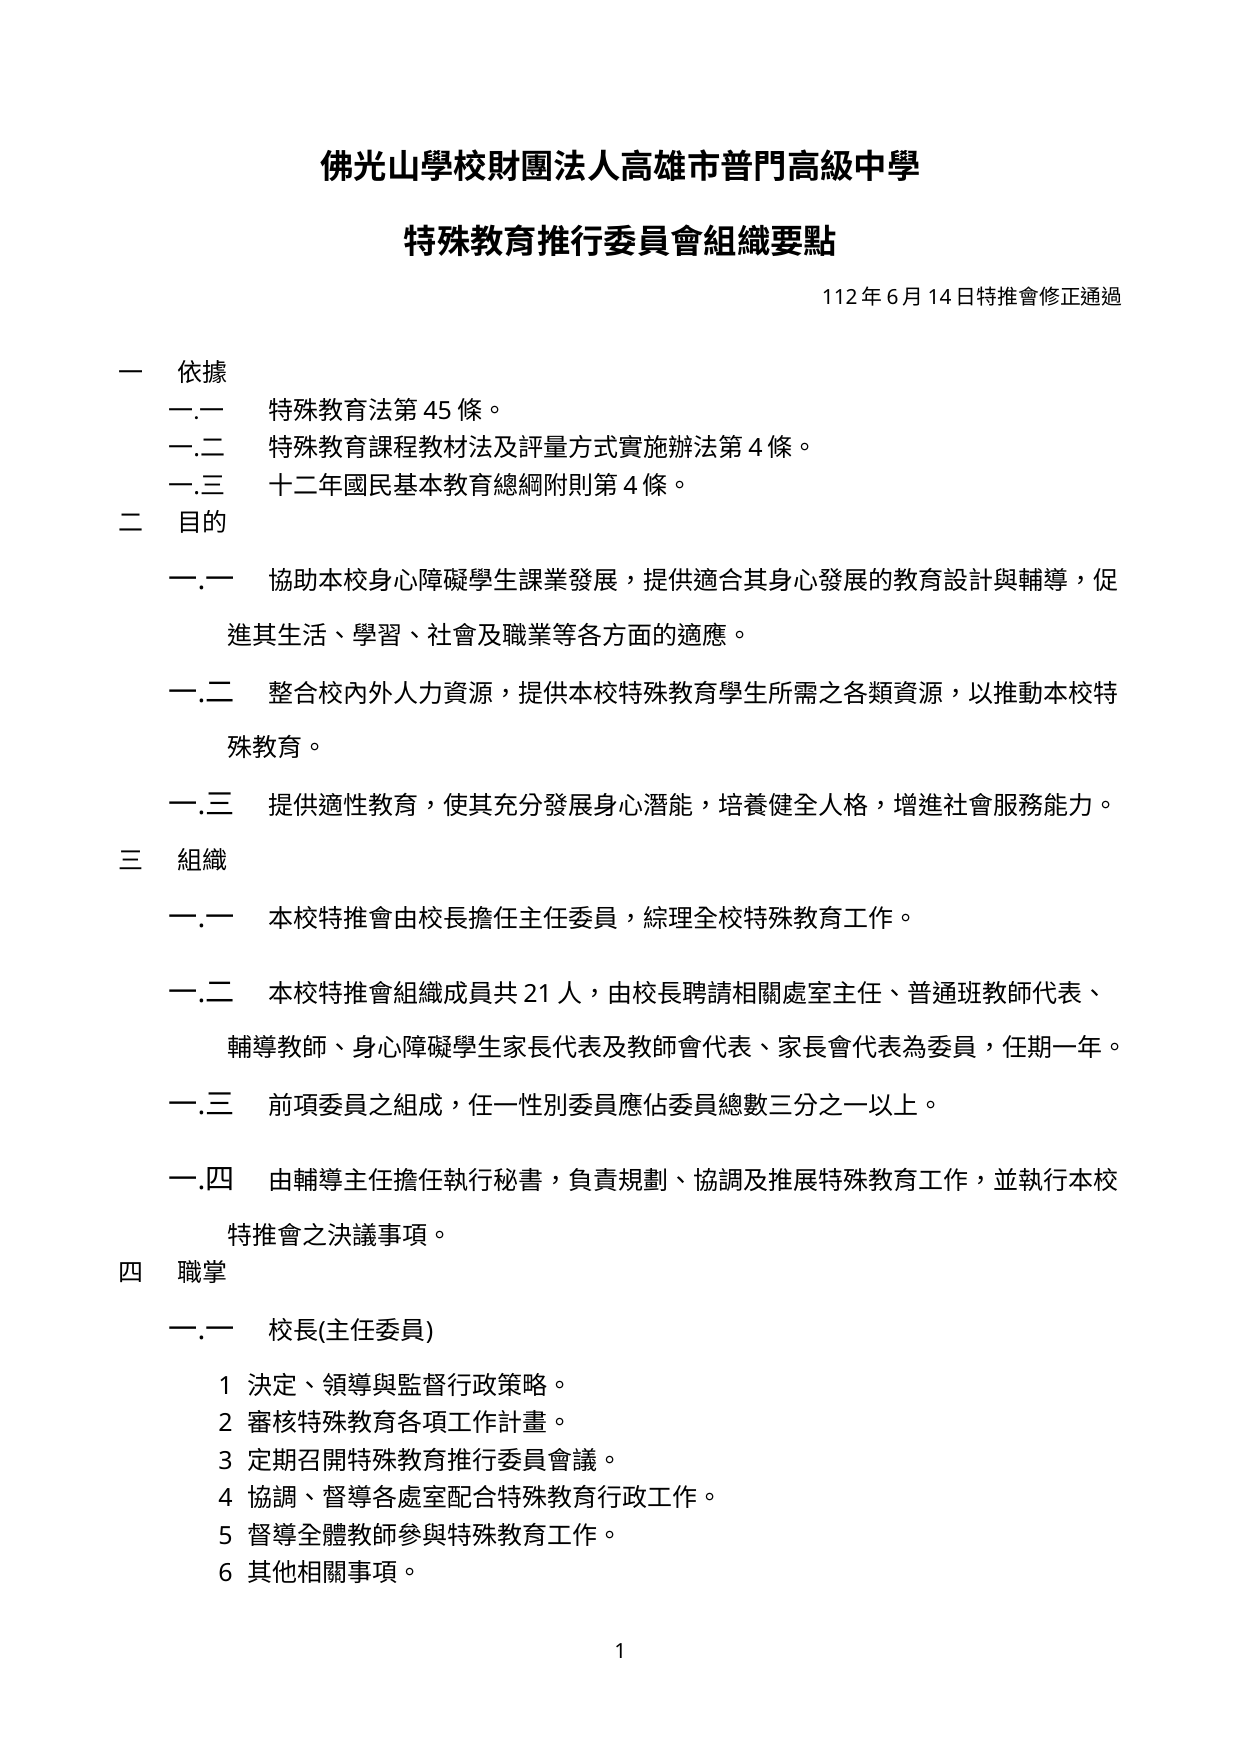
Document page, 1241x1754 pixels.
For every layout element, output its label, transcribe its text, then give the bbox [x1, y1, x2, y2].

list 審核特殊教育各項工作計畫。 [218, 1402, 1122, 1439]
list 本校特推會由校長擔任主任委員，綜理全校特殊教育工作。 [168, 877, 1122, 952]
list 督導全體教師參與特殊教育工作。 [218, 1514, 1122, 1552]
list 特殊教育課程教材法及評量方式實施辦法第4條。 [168, 427, 1122, 464]
text 112年6月14日特推會修正通過 [118, 277, 1122, 314]
list 依據 [118, 352, 1122, 389]
list 協助本校身心障礙學生課業發展，提供適合其身心發展的教育設計與輔導，促進其生活、學習、社會及職業等各方面的適應。 [168, 539, 1122, 652]
list 十二年國民基本教育總綱附則第4條。 [168, 464, 1122, 502]
text 佛光山學校財團法人高雄市普門高級中學 [118, 127, 1122, 202]
text 特殊教育推行委員會組織要點 [118, 202, 1122, 277]
list 前項委員之組成，任一性別委員應佔委員總數三分之一以上。 [168, 1064, 1122, 1139]
list 協調、督導各處室配合特殊教育行政工作。 [218, 1477, 1122, 1514]
list 其他相關事項。 [218, 1552, 1122, 1589]
list 組織 [118, 839, 1122, 877]
list 職掌 [118, 1252, 1122, 1289]
list 整合校內外人力資源，提供本校特殊教育學生所需之各類資源，以推動本校特殊教育。 [168, 652, 1122, 764]
list 目的 [118, 502, 1122, 539]
list 校長(主任委員) [168, 1289, 1122, 1364]
list 定期召開特殊教育推行委員會議。 [218, 1439, 1122, 1477]
list 本校特推會組織成員共21人，由校長聘請相關處室主任、普通班教師代表、輔導教師、身心障礙學生家長代表及教師會代表、家長會代表為委員，任期一年。 [168, 952, 1122, 1064]
list 特殊教育法第45條。 [168, 389, 1122, 427]
list 決定、領導與監督行政策略。 [218, 1364, 1122, 1402]
list 由輔導主任擔任執行秘書，負責規劃、協調及推展特殊教育工作，並執行本校特推會之決議事項。 [168, 1139, 1122, 1252]
list 提供適性教育，使其充分發展身心潛能，培養健全人格，增進社會服務能力。 [168, 764, 1122, 839]
